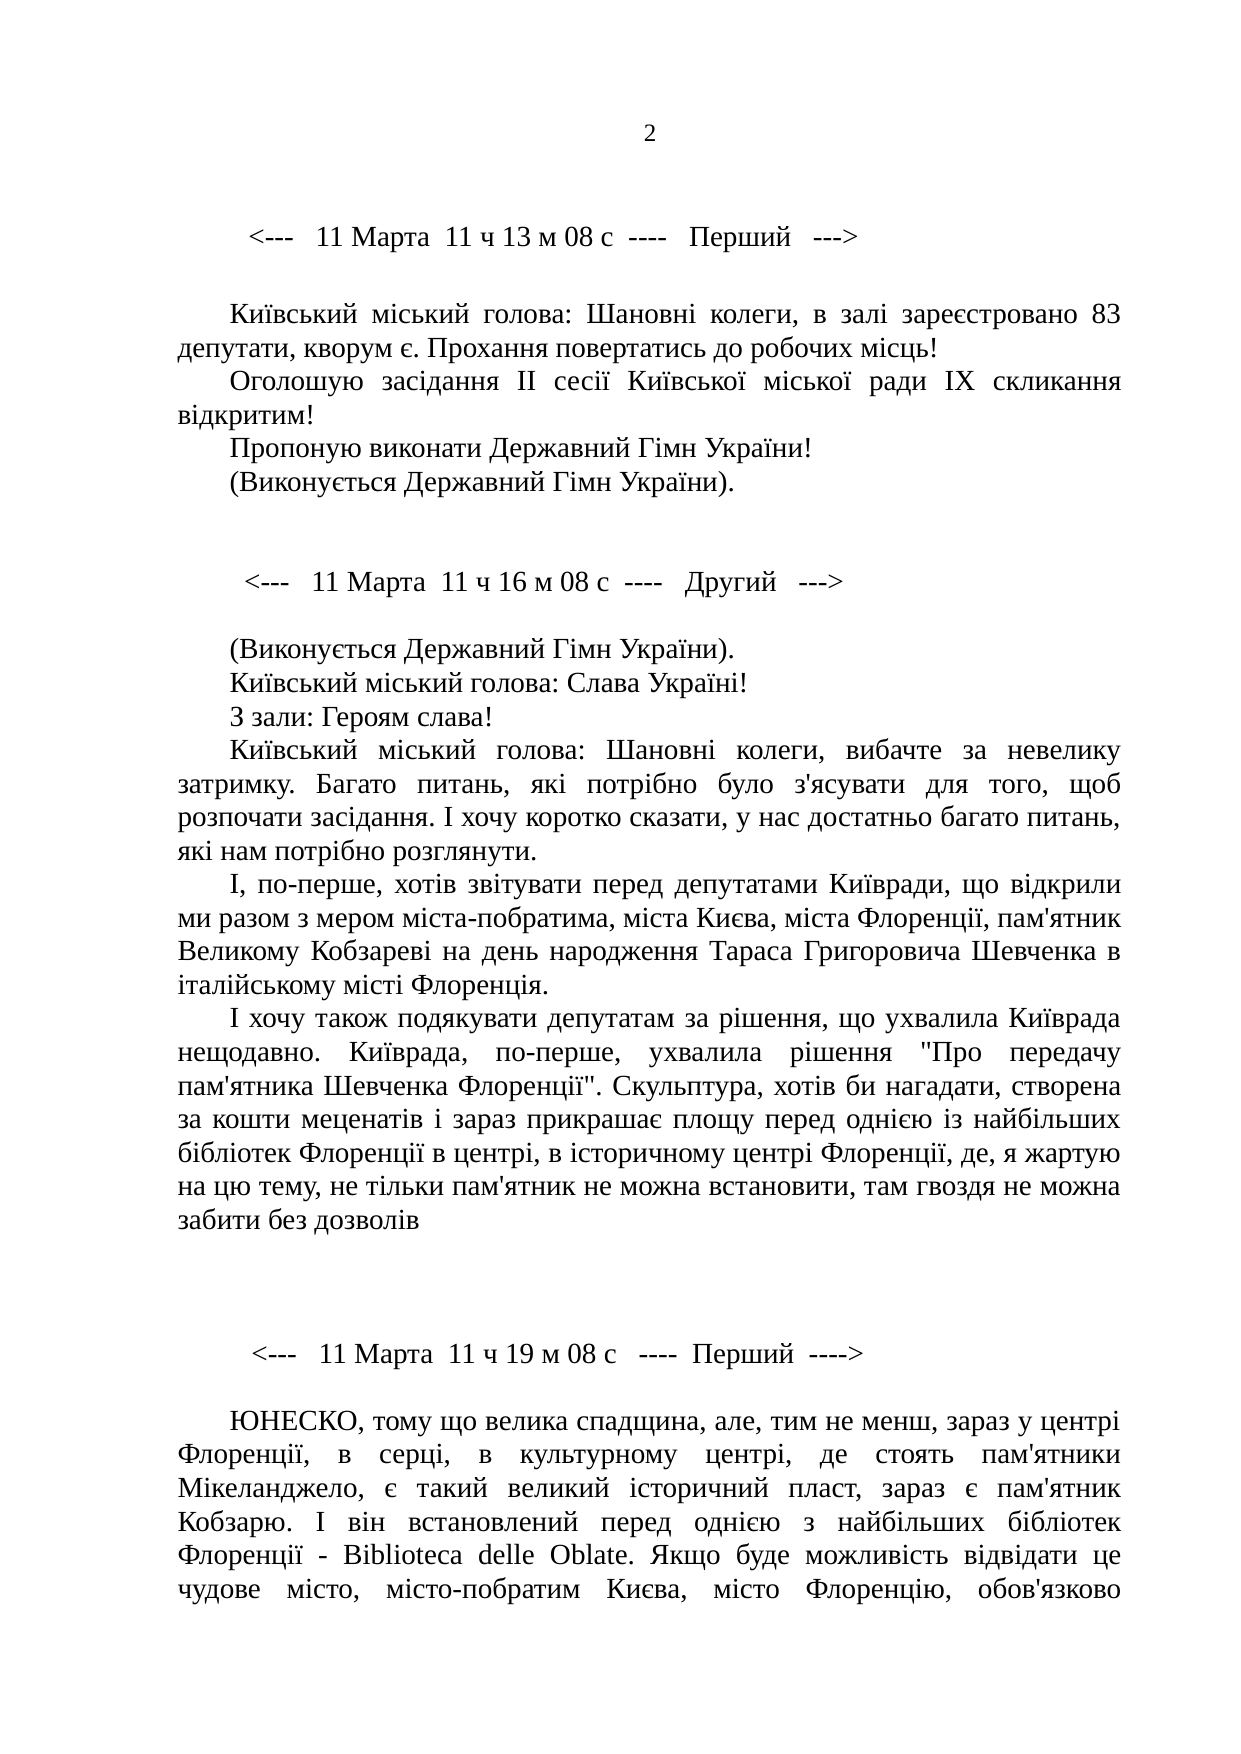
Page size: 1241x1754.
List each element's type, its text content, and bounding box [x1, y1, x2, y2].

text Київський міський голова: Шановні колеги, вибачте за невелику затримку. Багато питань, які потрібно було з'ясувати для того, щоб розпочати засідання. І хочу коротко сказати, у нас достатньо багато питань, які нам потрібно розглянути. [177, 732, 1122, 866]
text Оголошую засідання ІІ сесії Київської міської ради ІХ скликання відкритим! [177, 363, 1122, 430]
text ЮНЕСКО, тому що велика спадщина, але, тим не менш, зараз у центрі Флоренції, в серці, в культурному центрі, де стоять пам'ятники Мікеланджело, є такий великий історичний пласт, зараз є пам'ятник Кобзарю. І він встановлений перед однією з найбільших бібліотек Флоренції - Biblioteca delle Oblate. Якщо буде можливість відвідати це чудове місто, місто-побратим Києва, місто Флоренцію, обов'язково [177, 1403, 1122, 1604]
text І хочу також подякувати депутатам за рішення, що ухвалила Київрада нещодавно. Київрада, по-перше, ухвалила рішення "Про передачу пам'ятника Шевченка Флоренції". Скульптура, хотів би нагадати, створена за кошти меценатів і зараз прикрашає площу перед однією із найбільших бібліотек Флоренції в центрі, в історичному центрі Флоренції, де, я жартую на цю тему, не тільки пам'ятник не можна встановити, там гвоздя не можна забити без дозволів [177, 1001, 1122, 1235]
text Пропоную виконати Державний Гімн України! [177, 430, 1122, 464]
text (Виконується Державний Гімн України). [177, 632, 1122, 665]
text (Виконується Державний Гімн України). [177, 464, 1122, 497]
text <--- 11 Марта 11 ч 13 м 08 с ---- Перший ---> [177, 176, 1122, 263]
text З зали: Героям слава! [177, 699, 1122, 732]
text І, по-перше, хотів звітувати перед депутатами Київради, що відкрили ми разом з мером міста-побратима, міста Києва, міста Флоренції, пам'ятник Великому Кобзареві на день народження Тараса Григоровича Шевченка в італійському місті Флоренція. [177, 866, 1122, 1001]
text Київський міський голова: Шановні колеги, в залі зареєстровано 83 депутати, кворум є. Прохання повертатись до робочих місць! [177, 296, 1122, 363]
text <--- 11 Марта 11 ч 16 м 08 с ---- Другий ---> [177, 564, 1122, 598]
text <--- 11 Марта 11 ч 19 м 08 с ---- Перший ----> [177, 1336, 1122, 1369]
text Київський міський голова: Слава Україні! [177, 665, 1122, 699]
